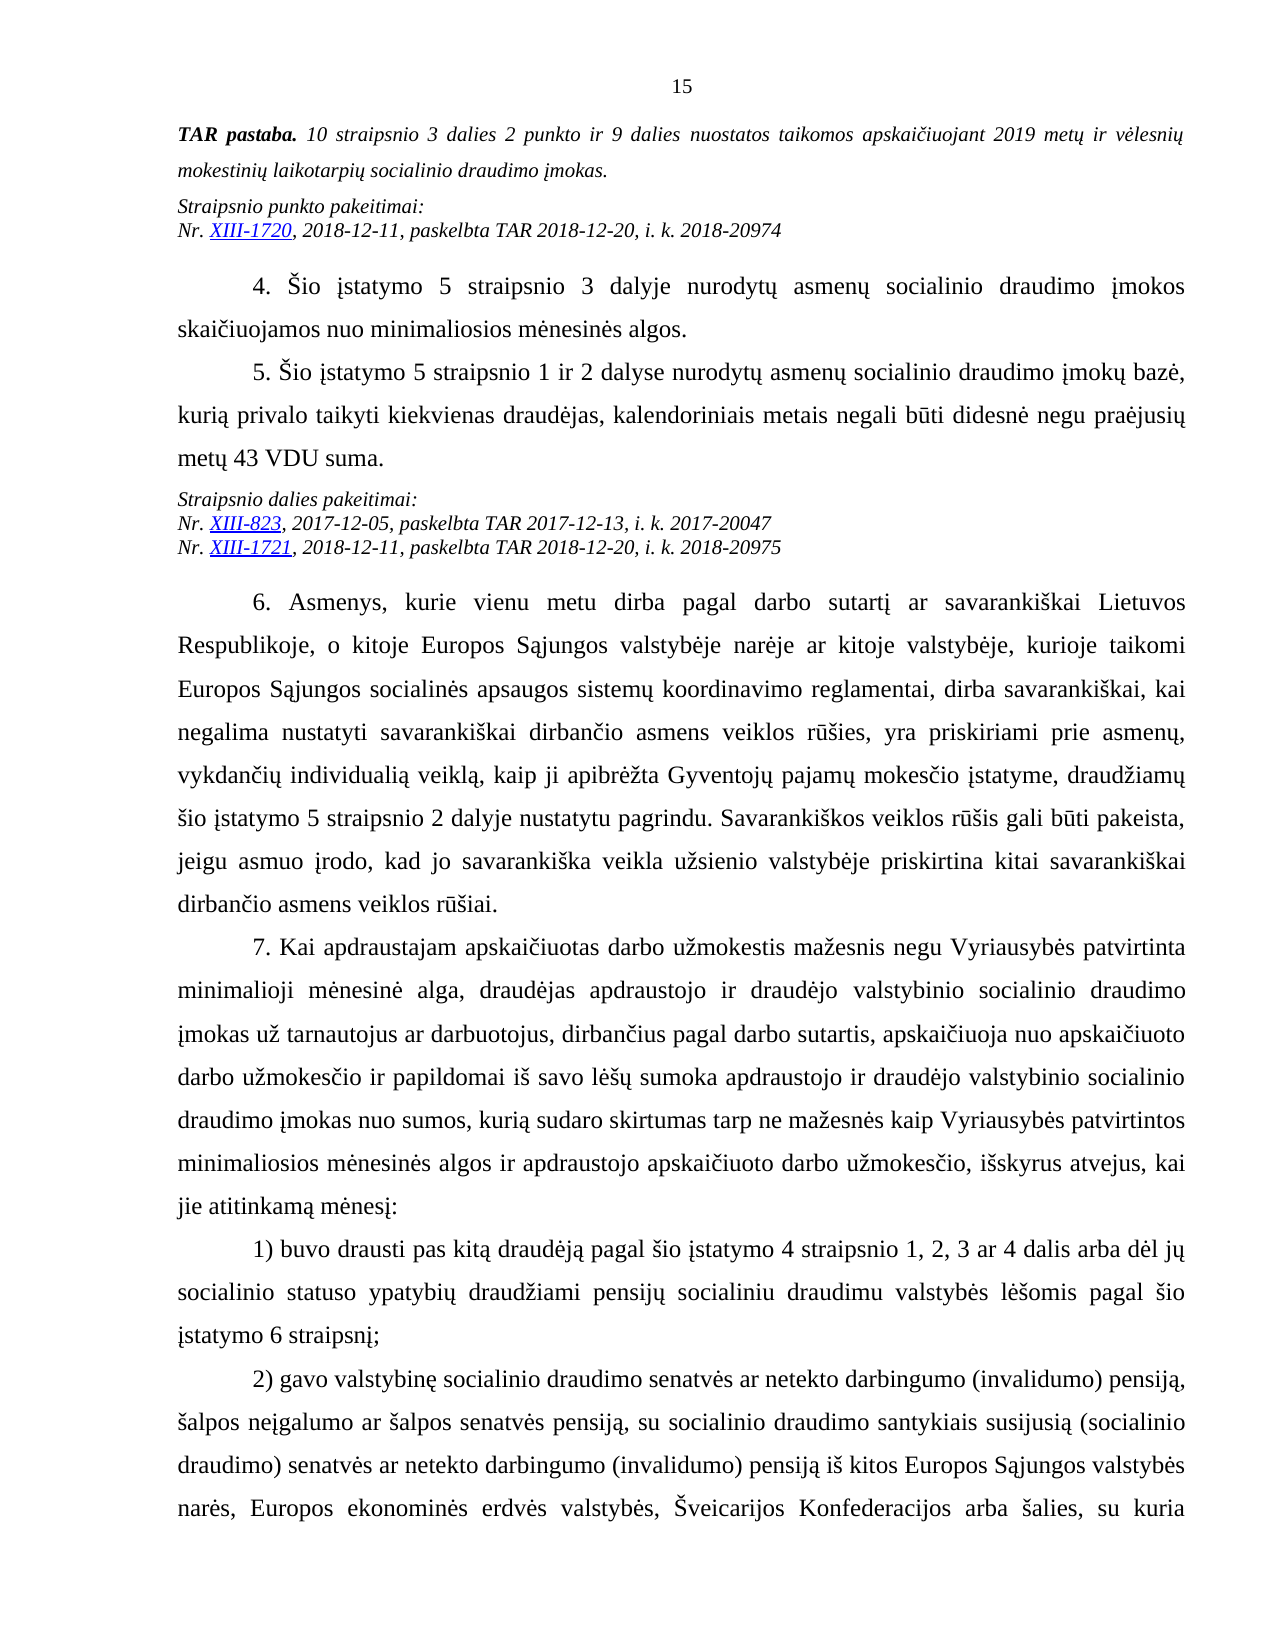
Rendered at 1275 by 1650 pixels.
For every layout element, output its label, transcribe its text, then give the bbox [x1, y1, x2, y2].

text Straipsnio punkto pakeitimai: [177, 194, 1186, 218]
text Nr. XIII-1720, 2018-12-11, paskelbta TAR 2018-12-20, i. k. 2018-20974 [177, 218, 1186, 242]
text 7. Kai apdraustajam apskaičiuotas darbo užmokestis mažesnis negu Vyriausybės patvirtinta minimalioji mėnesinė alga, draudėjas apdraustojo ir draudėjo valstybinio socialinio draudimo įmokas už tarnautojus ar darbuotojus, dirbančius pagal darbo sutartis, apskaičiuoja nuo apskaičiuoto darbo užmokesčio ir papildomai iš savo lėšų sumoka apdraustojo ir draudėjo valstybinio socialinio draudimo įmokas nuo sumos, kurią sudaro skirtumas tarp ne mažesnės kaip Vyriausybės patvirtintos minimaliosios mėnesinės algos ir apdraustojo apskaičiuoto darbo užmokesčio, išskyrus atvejus, kai jie atitinkamą mėnesį: [177, 932, 1186, 1220]
text 4. Šio įstatymo 5 straipsnio 3 dalyje nurodytų asmenų socialinio draudimo įmokos skaičiuojamos nuo minimaliosios mėnesinės algos. [177, 271, 1186, 343]
text Nr. XIII-823, 2017-12-05, paskelbta TAR 2017-12-13, i. k. 2017-20047 [177, 511, 1186, 535]
text 2) gavo valstybinę socialinio draudimo senatvės ar netekto darbingumo (invalidumo) pensiją, šalpos neįgalumo ar šalpos senatvės pensiją, su socialinio draudimo santykiais susijusią (socialinio draudimo) senatvės ar netekto darbingumo (invalidumo) pensiją iš kitos Europos Sąjungos valstybės narės, Europos ekonominės erdvės valstybės, Šveicarijos Konfederacijos arba šalies, su kuria [177, 1364, 1186, 1522]
text TAR pastaba. 10 straipsnio 3 dalies 2 punkto ir 9 dalies nuostatos taikomos apskaičiuojant 2019 metų ir vėlesnių mokestinių laikotarpių socialinio draudimo įmokas. [177, 122, 1186, 182]
text 1) buvo drausti pas kitą draudėją pagal šio įstatymo 4 straipsnio 1, 2, 3 ar 4 dalis arba dėl jų socialinio statuso ypatybių draudžiami pensijų socialiniu draudimu valstybės lėšomis pagal šio įstatymo 6 straipsnį; [177, 1234, 1186, 1349]
text 6. Asmenys, kurie vienu metu dirba pagal darbo sutartį ar savarankiškai Lietuvos Respublikoje, o kitoje Europos Sąjungos valstybėje narėje ar kitoje valstybėje, kurioje taikomi Europos Sąjungos socialinės apsaugos sistemų koordinavimo reglamentai, dirba savarankiškai, kai negalima nustatyti savarankiškai dirbančio asmens veiklos rūšies, yra priskiriami prie asmenų, vykdančių individualią veiklą, kaip ji apibrėžta Gyventojų pajamų mokesčio įstatyme, draudžiamų šio įstatymo 5 straipsnio 2 dalyje nustatytu pagrindu. Savarankiškos veiklos rūšis gali būti pakeista, jeigu asmuo įrodo, kad jo savarankiška veikla užsienio valstybėje priskirtina kitai savarankiškai dirbančio asmens veiklos rūšiai. [177, 587, 1186, 918]
text Straipsnio dalies pakeitimai: [177, 487, 1186, 511]
text 5. Šio įstatymo 5 straipsnio 1 ir 2 dalyse nurodytų asmenų socialinio draudimo įmokų bazė, kurią privalo taikyti kiekvienas draudėjas, kalendoriniais metais negali būti didesnė negu praėjusių metų 43 VDU suma. [177, 357, 1186, 472]
text Nr. XIII-1721, 2018-12-11, paskelbta TAR 2018-12-20, i. k. 2018-20975 [177, 535, 1186, 559]
